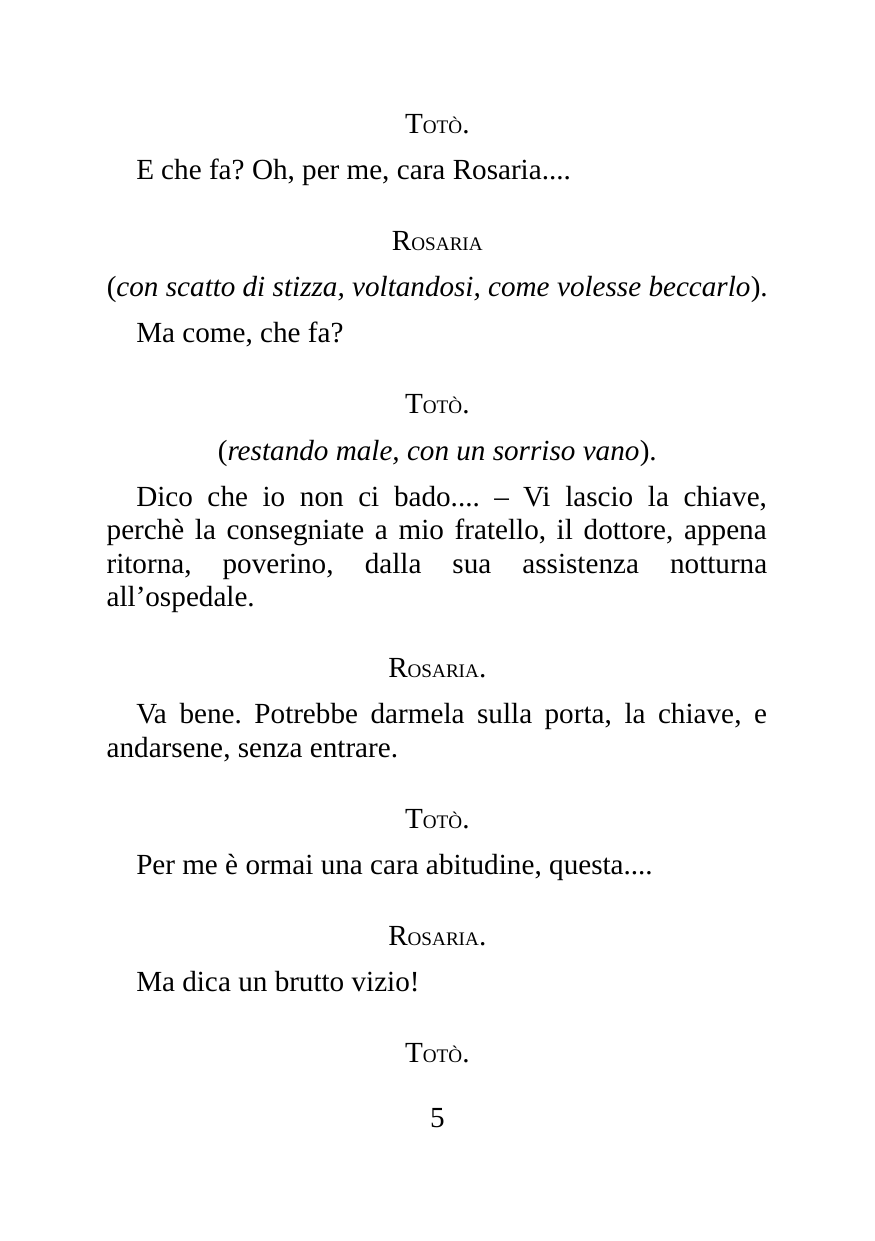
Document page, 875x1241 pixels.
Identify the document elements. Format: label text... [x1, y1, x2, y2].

text Rosaria. [106, 650, 768, 684]
text Per me è ormai una cara abitudine, questa.... [106, 847, 768, 881]
text Va bene. Potrebbe darmela sulla porta, la chiave, e andarsene, senza entrare. [106, 696, 768, 763]
text Ma come, che fa? [106, 316, 768, 349]
text Totò. [106, 387, 768, 420]
text Dico che io non ci bado.... ‒ Vi lascio la chiave, perchè la consegniate a mio fratello, il dottore, appena ritorna, poverino, dalla sua assistenza notturna all’ospedale. [106, 479, 768, 613]
text Totò. [106, 801, 768, 834]
text (restando male, con un sorriso vano). [106, 433, 768, 466]
text Rosaria. [106, 918, 768, 952]
text Totò. [106, 106, 768, 140]
text (con scatto di stizza, voltandosi, come volesse beccarlo). [106, 269, 768, 303]
text Rosaria [106, 223, 768, 257]
text Totò. [106, 1035, 768, 1069]
text E che fa? Oh, per me, cara Rosaria.... [106, 152, 768, 186]
text Ma dica un brutto vizio! [106, 964, 768, 998]
